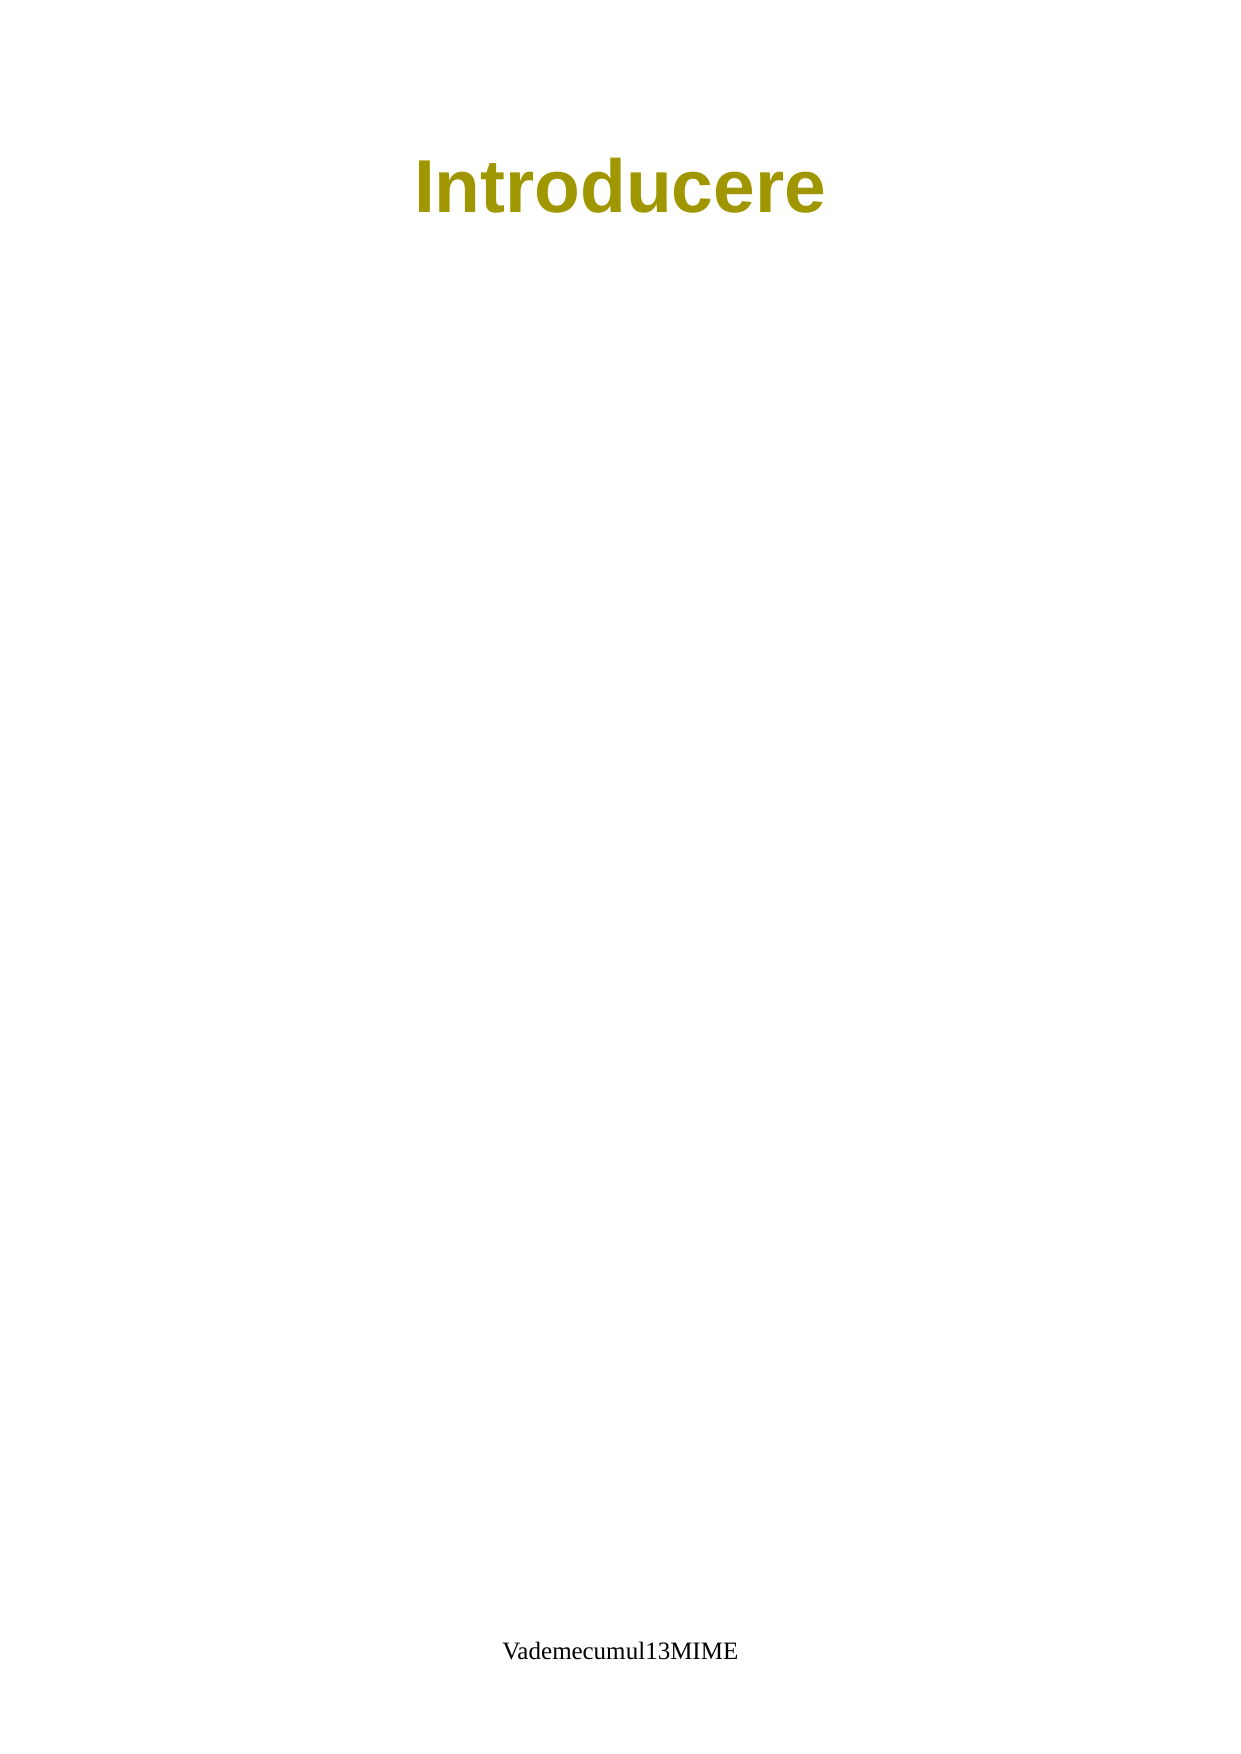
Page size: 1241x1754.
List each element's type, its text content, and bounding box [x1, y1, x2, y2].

title Introducere [88, 142, 1152, 228]
